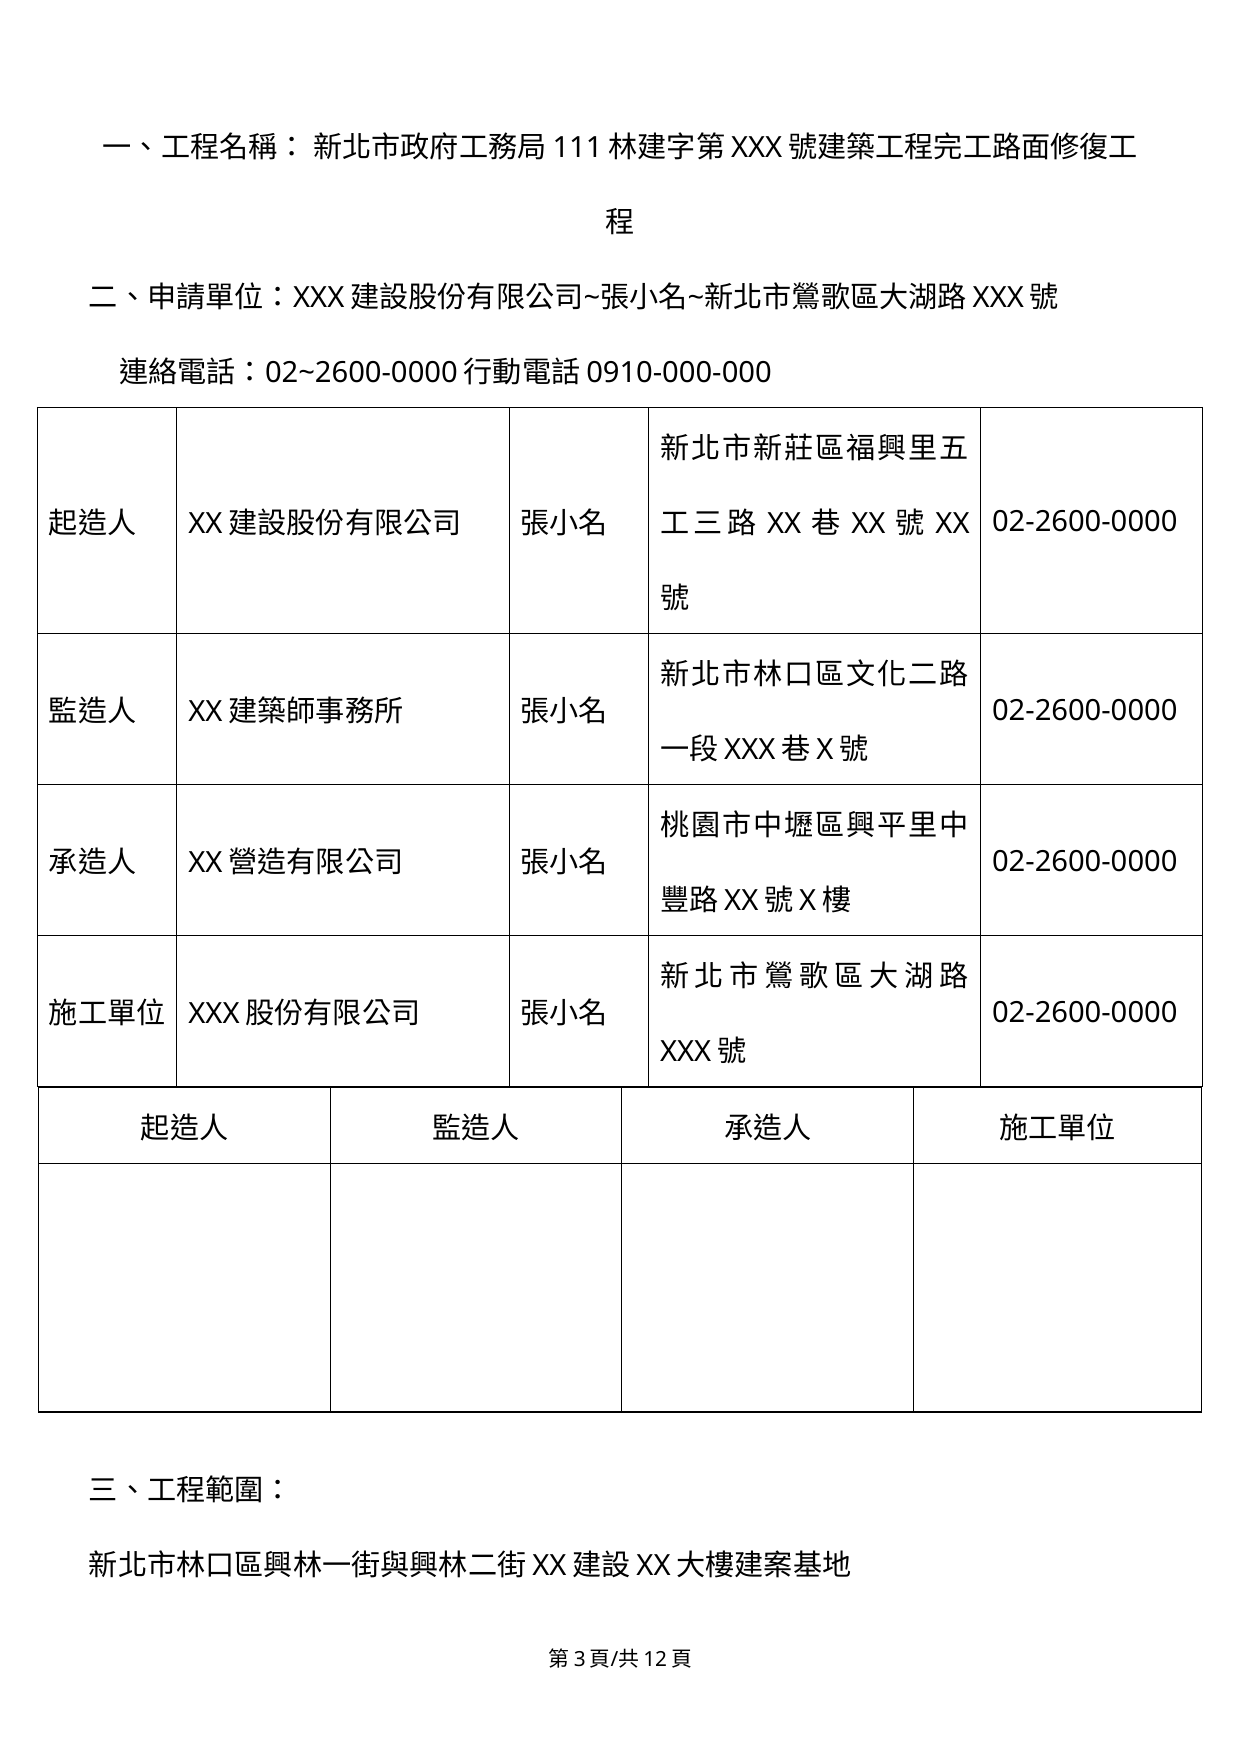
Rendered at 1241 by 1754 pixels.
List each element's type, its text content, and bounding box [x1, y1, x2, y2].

table_cell XXX股份有限公司 [177, 936, 509, 1086]
table_cell 新北市林口區文化二路一段XXX巷X號 [649, 634, 980, 784]
table_cell 02-2600-0000 [981, 634, 1202, 784]
table_cell 施工單位 [38, 936, 176, 1086]
table_header 監造人 [331, 1088, 621, 1163]
table_cell 新北市鶯歌區大湖路XXX號 [649, 936, 980, 1086]
text 新北市林口區興林一街與興林二街XX建設XX大樓建案基地 [89, 1525, 1152, 1600]
table_header XX建設股份有限公司 [177, 408, 509, 633]
text 三、工程範圍： [89, 1450, 1152, 1525]
table_cell XX建築師事務所 [177, 634, 509, 784]
table_cell XX營造有限公司 [177, 785, 509, 935]
text 二、申請單位：XXX建設股份有限公司~張小名~新北市鶯歌區大湖路XXX號 [89, 257, 1152, 332]
table_header 02-2600-0000 [981, 408, 1202, 633]
table_cell [622, 1164, 913, 1411]
table_cell [331, 1164, 621, 1411]
table_header 承造人 [622, 1088, 913, 1163]
table_cell 張小名 [510, 634, 648, 784]
table_cell [39, 1164, 330, 1411]
text 一、工程名稱： 新北市政府工務局111林建字第XXX號建築工程完工路面修復工程 [89, 107, 1152, 257]
table_cell [914, 1164, 1201, 1411]
text 連絡電話：02~2600-0000行動電話0910-000-000 [89, 332, 1152, 407]
table_cell 桃園市中壢區興平里中豐路XX號X樓 [649, 785, 980, 935]
table_cell 承造人 [38, 785, 176, 935]
table_header 新北市新莊區福興里五工三路XX巷XX號XX號 [649, 408, 980, 633]
table_header 起造人 [38, 408, 176, 633]
table_cell 02-2600-0000 [981, 785, 1202, 935]
table_header 施工單位 [914, 1088, 1201, 1163]
table_cell 02-2600-0000 [981, 936, 1202, 1086]
table_cell 監造人 [38, 634, 176, 784]
table_cell 張小名 [510, 936, 648, 1086]
table_header 張小名 [510, 408, 648, 633]
table_header 起造人 [39, 1088, 330, 1163]
table_cell 張小名 [510, 785, 648, 935]
